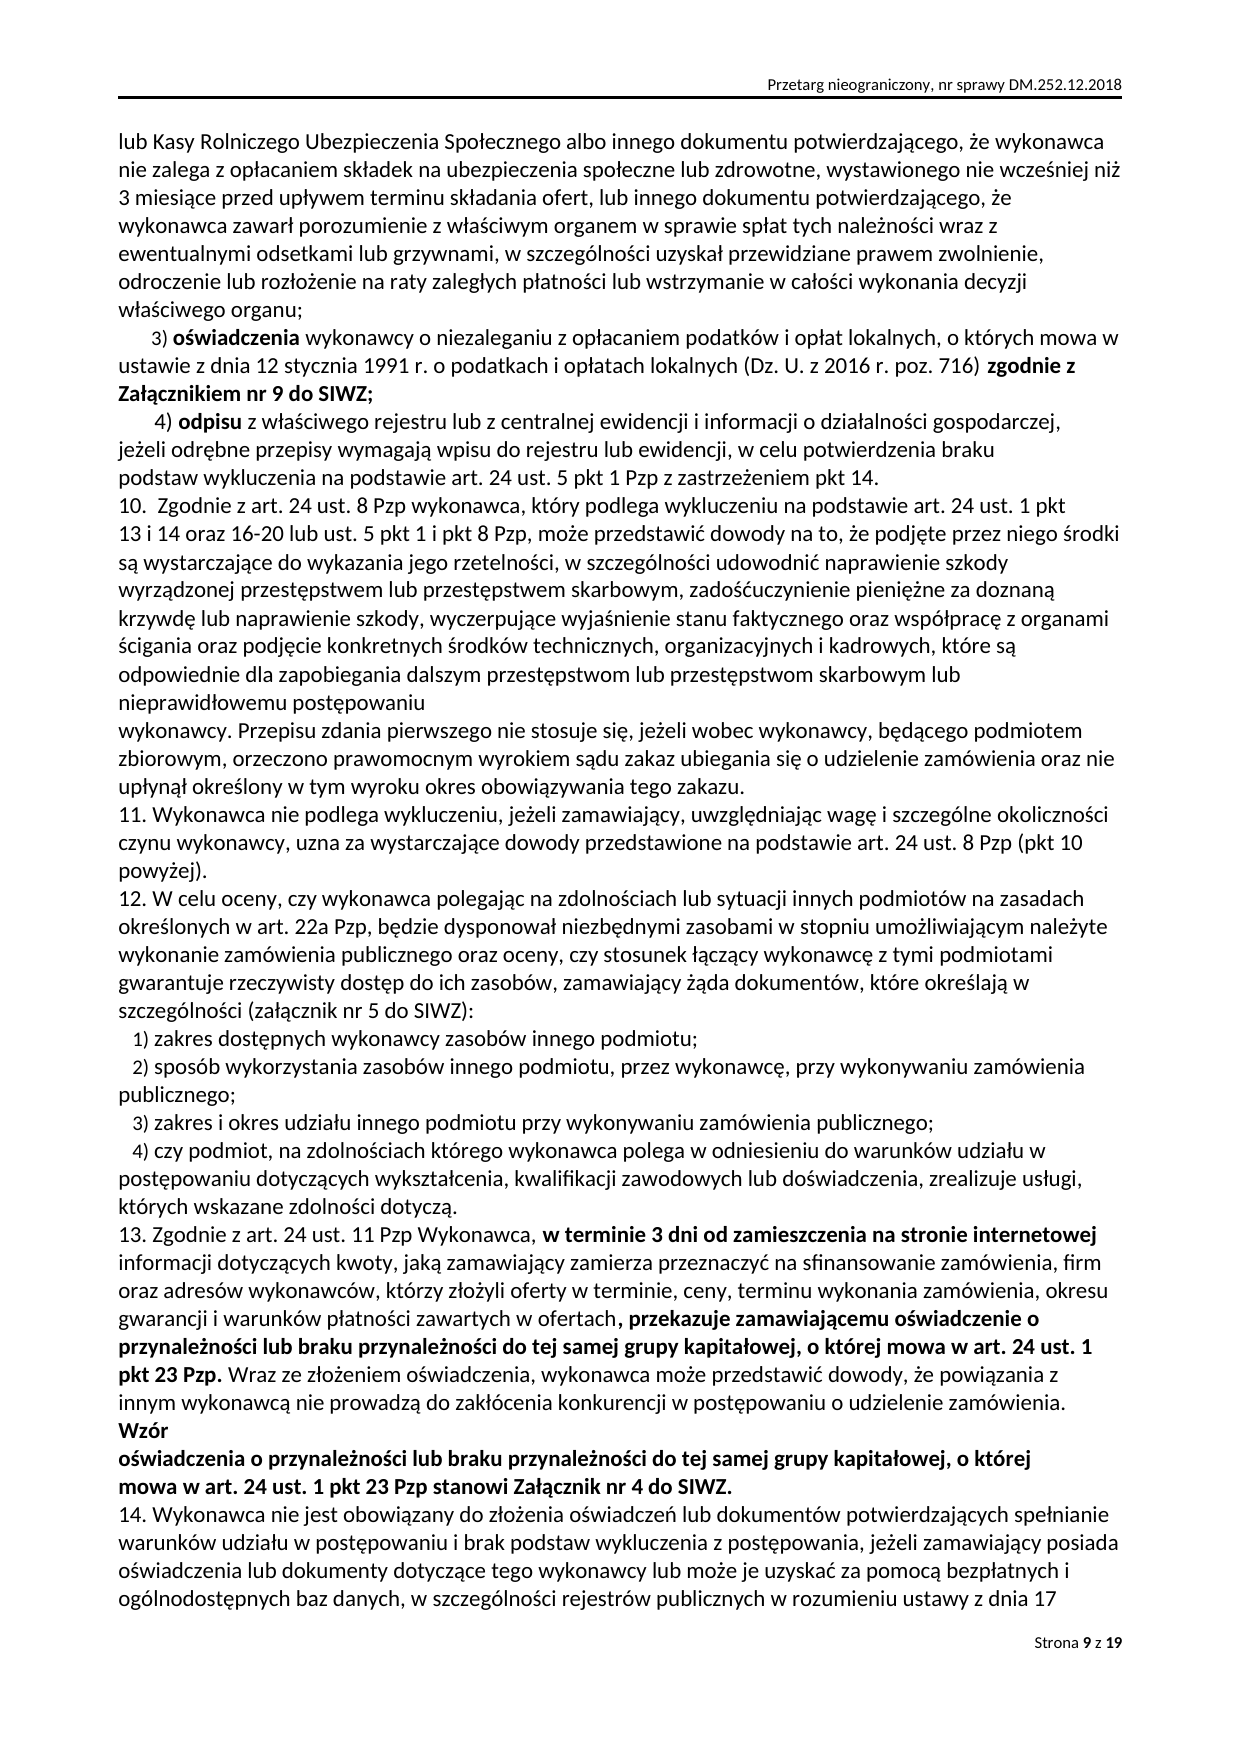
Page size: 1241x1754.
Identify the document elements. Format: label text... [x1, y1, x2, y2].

text oświadczenia o przynależności lub braku przynależności do tej samej grupy kapitałowej, o której [118, 1444, 1122, 1472]
text 3) oświadczenia wykonawcy o niezaleganiu z opłacaniem podatków i opłat lokalnych, o których mowa w ustawie z dnia 12 stycznia 1991 r. o podatkach i opłatach lokalnych (Dz. U. z 2016 r. poz. 716) zgodnie z Załącznikiem nr 9 do SIWZ; [118, 323, 1122, 407]
text 11. Wykonawca nie podlega wykluczeniu, jeżeli zamawiający, uwzględniając wagę i szczególne okoliczności czynu wykonawcy, uzna za wystarczające dowody przedstawione na podstawie art. 24 ust. 8 Pzp (pkt 10 powyżej). [118, 800, 1122, 884]
text 12. W celu oceny, czy wykonawca polegając na zdolnościach lub sytuacji innych podmiotów na zasadach określonych w art. 22a Pzp, będzie dysponował niezbędnymi zasobami w stopniu umożliwiającym należyte wykonanie zamówienia publicznego oraz oceny, czy stosunek łączący wykonawcę z tymi podmiotami gwarantuje rzeczywisty dostęp do ich zasobów, zamawiający żąda dokumentów, które określają w szczególności (załącznik nr 5 do SIWZ): [118, 884, 1122, 1024]
text mowa w art. 24 ust. 1 pkt 23 Pzp stanowi Załącznik nr 4 do SIWZ. [118, 1472, 1122, 1500]
text 4) czy podmiot, na zdolnościach którego wykonawca polega w odniesieniu do warunków udziału w postępowaniu dotyczących wykształcenia, kwalifikacji zawodowych lub doświadczenia, zrealizuje usługi, których wskazane zdolności dotyczą. [118, 1136, 1122, 1220]
text jeżeli odrębne przepisy wymagają wpisu do rejestru lub ewidencji, w celu potwierdzenia braku [118, 436, 1122, 463]
text 1) zakres dostępnych wykonawcy zasobów innego podmiotu; [118, 1024, 1122, 1052]
text 14. Wykonawca nie jest obowiązany do złożenia oświadczeń lub dokumentów potwierdzających spełnianie warunków udziału w postępowaniu i brak podstaw wykluczenia z postępowania, jeżeli zamawiający posiada oświadczenia lub dokumenty dotyczące tego wykonawcy lub może je uzyskać za pomocą bezpłatnych i ogólnodostępnych baz danych, w szczególności rejestrów publicznych w rozumieniu ustawy z dnia 17 [118, 1500, 1122, 1612]
text 13. Zgodnie z art. 24 ust. 11 Pzp Wykonawca, w terminie 3 dni od zamieszczenia na stronie internetowej informacji dotyczących kwoty, jaką zamawiający zamierza przeznaczyć na sfinansowanie zamówienia, firm oraz adresów wykonawców, którzy złożyli oferty w terminie, ceny, terminu wykonania zamówienia, okresu gwarancji i warunków płatności zawartych w ofertach, przekazuje zamawiającemu oświadczenie o przynależności lub braku przynależności do tej samej grupy kapitałowej, o której mowa w art. 24 ust. 1 pkt 23 Pzp. Wraz ze złożeniem oświadczenia, wykonawca może przedstawić dowody, że powiązania z innym wykonawcą nie prowadzą do zakłócenia konkurencji w postępowaniu o udzielenie zamówienia. Wzór [118, 1220, 1122, 1444]
text wykonawcy. Przepisu zdania pierwszego nie stosuje się, jeżeli wobec wykonawcy, będącego podmiotem zbiorowym, orzeczono prawomocnym wyrokiem sądu zakaz ubiegania się o udzielenie zamówienia oraz nie upłynął określony w tym wyroku okres obowiązywania tego zakazu. [118, 716, 1122, 800]
text 10. Zgodnie z art. 24 ust. 8 Pzp wykonawca, który podlega wykluczeniu na podstawie art. 24 ust. 1 pkt [118, 492, 1122, 519]
text 13 i 14 oraz 16-20 lub ust. 5 pkt 1 i pkt 8 Pzp, może przedstawić dowody na to, że podjęte przez niego środki są wystarczające do wykazania jego rzetelności, w szczególności udowodnić naprawienie szkody wyrządzonej przestępstwem lub przestępstwem skarbowym, zadośćuczynienie pieniężne za doznaną krzywdę lub naprawienie szkody, wyczerpujące wyjaśnienie stanu faktycznego oraz współpracę z organami ścigania oraz podjęcie konkretnych środków technicznych, organizacyjnych i kadrowych, które są odpowiednie dla zapobiegania dalszym przestępstwom lub przestępstwom skarbowym lub nieprawidłowemu postępowaniu [118, 519, 1122, 716]
text 3) zakres i okres udziału innego podmiotu przy wykonywaniu zamówienia publicznego; [118, 1108, 1122, 1136]
text lub Kasy Rolniczego Ubezpieczenia Społecznego albo innego dokumentu potwierdzającego, że wykonawca nie zalega z opłacaniem składek na ubezpieczenia społeczne lub zdrowotne, wystawionego nie wcześniej niż 3 miesiące przed upływem terminu składania ofert, lub innego dokumentu potwierdzającego, że wykonawca zawarł porozumienie z właściwym organem w sprawie spłat tych należności wraz z ewentualnymi odsetkami lub grzywnami, w szczególności uzyskał przewidziane prawem zwolnienie, odroczenie lub rozłożenie na raty zaległych płatności lub wstrzymanie w całości wykonania decyzji właściwego organu; [118, 127, 1122, 323]
text 4) odpisu z właściwego rejestru lub z centralnej ewidencji i informacji o działalności gospodarczej, [118, 407, 1122, 436]
text 2) sposób wykorzystania zasobów innego podmiotu, przez wykonawcę, przy wykonywaniu zamówienia publicznego; [118, 1052, 1122, 1108]
text podstaw wykluczenia na podstawie art. 24 ust. 5 pkt 1 Pzp z zastrzeżeniem pkt 14. [118, 463, 1122, 492]
